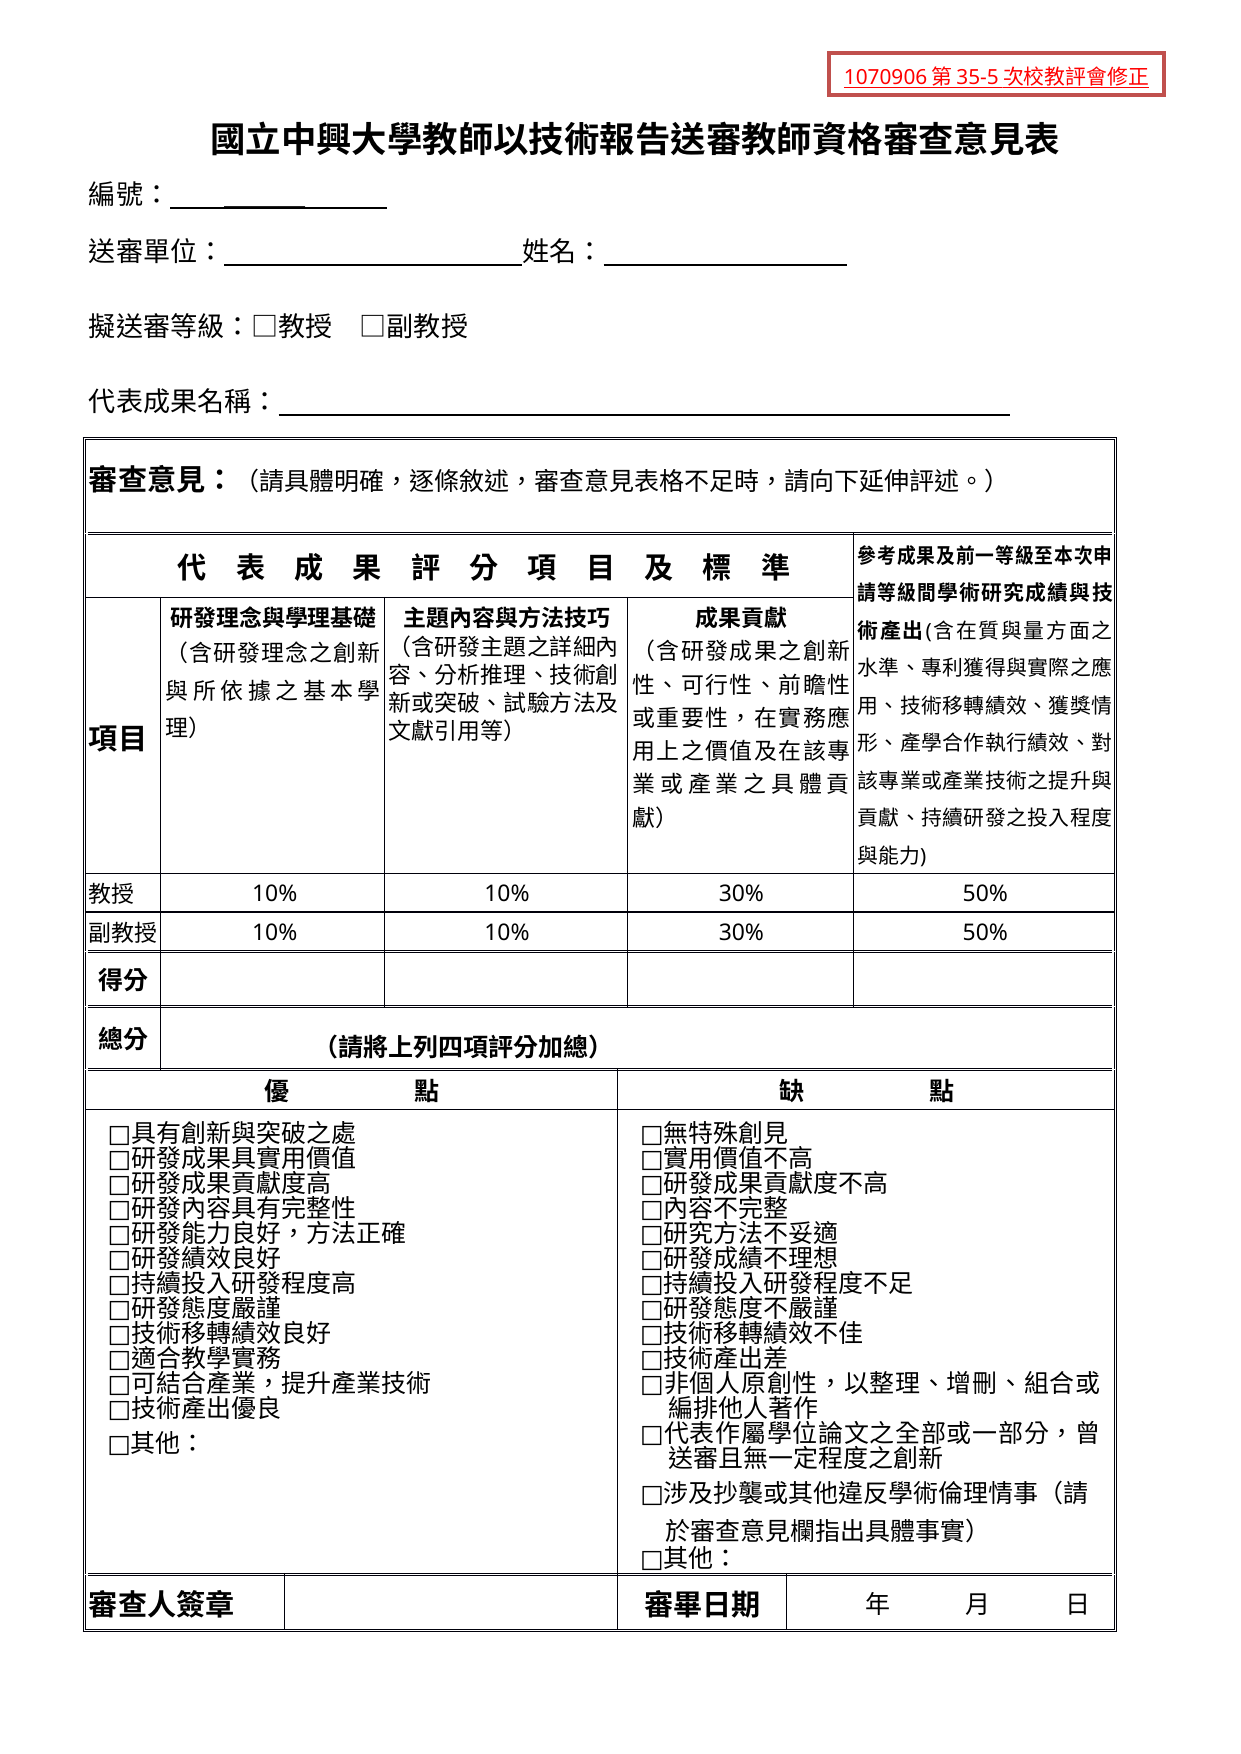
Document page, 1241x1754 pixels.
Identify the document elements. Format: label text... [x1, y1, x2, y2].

table_cell 30% [628, 874, 853, 911]
text 1070906第35-5次校教評會修正 [844, 61, 1149, 87]
table_cell 10% [385, 913, 627, 950]
table_cell □具有創新與突破之處 □研發成果具實用價值 □研發成果貢獻度高 □研發內容具有完整性 □研發能力良好，方法正確 □研發績效良好 □持續投入研發程度高 □研發態度嚴謹 □技術移轉績效良好 □適合教學實務 □可結合產業，提升產業技術 □技術產出優良 □其他： [86, 1110, 617, 1573]
table_cell 缺 點 [618, 1068, 1116, 1109]
table_cell （請將上列四項評分加總） [161, 1005, 1114, 1068]
table_cell 成果貢獻 （含研發成果之創新性、可行性、前瞻性或重要性，在實務應用上之價值及在該專業或產業之具體貢獻） [628, 598, 853, 873]
table_cell 30% [628, 913, 853, 950]
table_cell 項目 [86, 598, 160, 873]
table_cell [161, 953, 384, 1005]
table_cell 10% [161, 913, 384, 950]
table_cell 得分 [84, 950, 160, 1005]
text 代表成果名稱： [89, 362, 1181, 437]
text 送審單位： 姓名： [89, 212, 1181, 287]
text 國立中興大學教師以技術報告送審教師資格審查意見表 [89, 100, 1181, 175]
table_cell 審畢日期 [618, 1576, 786, 1629]
table_cell 10% [385, 874, 627, 911]
table_cell 主題內容與方法技巧 （含研發主題之詳細內容、分析推理、技術創新或突破、試驗方法及文獻引用等） [385, 598, 627, 873]
table_cell [385, 953, 627, 1005]
text 擬送審等級：□教授 □副教授 [89, 287, 1181, 362]
table_cell 50% [854, 913, 1114, 950]
table_cell 研發理念與學理基礎 （含研發理念之創新與所依據之基本學理） [161, 598, 384, 873]
table_header 審查意見：（請具體明確，逐條敘述，審查意見表格不足時，請向下延伸評述。） [86, 440, 1114, 532]
table_cell 10% [161, 874, 384, 911]
table_cell 審查人簽章 [84, 1573, 284, 1629]
text 編號： ＿＿＿ [89, 175, 1181, 212]
table_cell [854, 950, 1116, 1005]
table_cell [628, 953, 853, 1005]
table_cell 50% [854, 874, 1114, 911]
table_cell 教授 [86, 874, 160, 911]
table_cell 總分 [86, 1005, 160, 1068]
table_cell 優 點 [84, 1068, 617, 1109]
table_cell [285, 1576, 617, 1629]
table_cell □無特殊創見 □實用價值不高 □研發成果貢獻度不高 □內容不完整 □研究方法不妥適 □研發成績不理想 □持續投入研發程度不足 □研發態度不嚴謹 □技術移轉績效不佳 □技術產出差 □非個人原創性，以整理、增刪、組合或編排他人著作 □代表作屬學位論文之全部或一部分，曾送審且無一定程度之創新 □涉及抄襲或其他違反學術倫理情事（請於審查意見欄指出具體事實） □其他： [618, 1110, 1114, 1573]
table_cell 參考成果及前一等級至本次申請等級間學術研究成績與技術產出(含在質與量方面之水準、專利獲得與實際之應用、技術移轉績效、獲獎情形、產學合作執行績效、對該專業或產業技術之提升與貢獻、持續研發之投入程度與能力) [854, 532, 1116, 873]
table_cell 代 表 成 果 評 分 項 目 及 標 準 [84, 532, 853, 597]
table_cell 副教授 [86, 913, 160, 950]
table_cell 年 月 日 [787, 1573, 1116, 1629]
